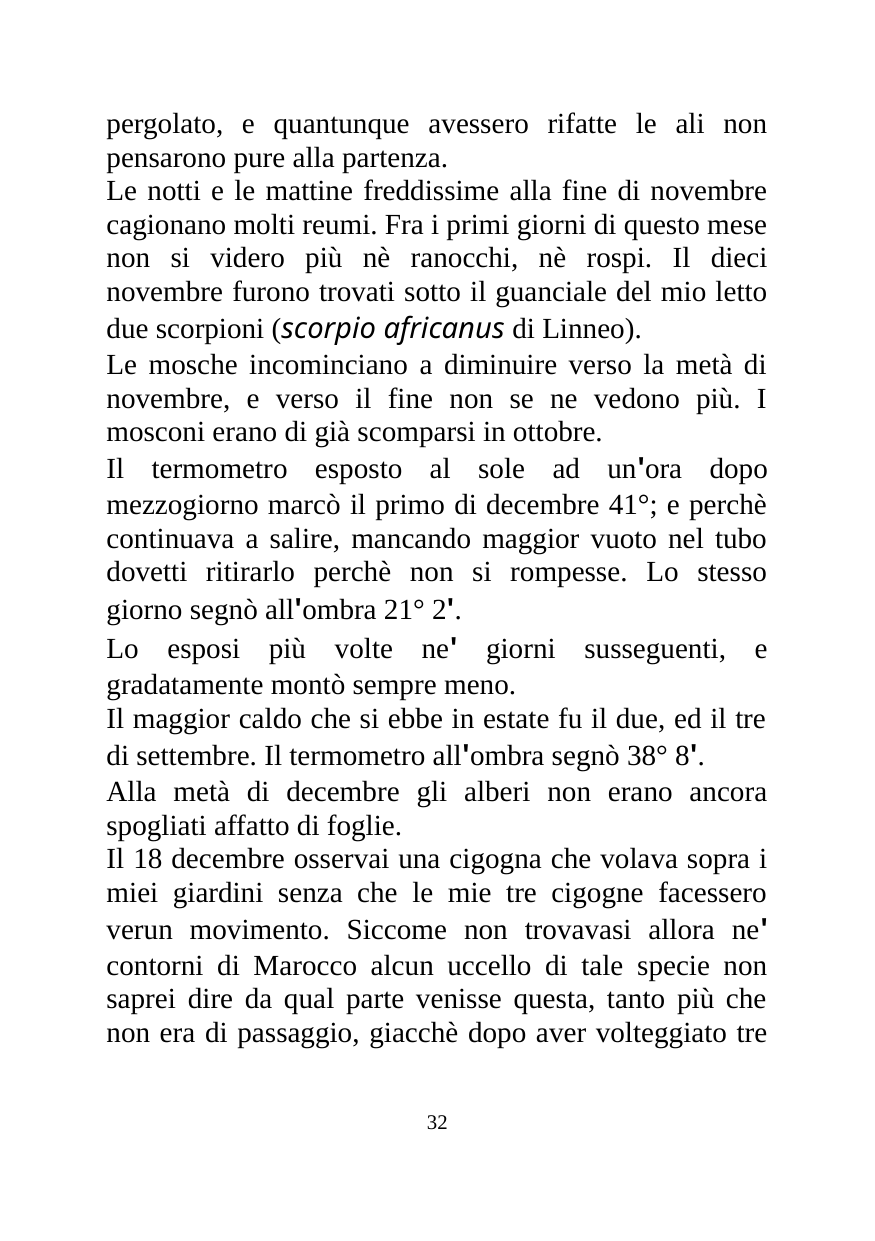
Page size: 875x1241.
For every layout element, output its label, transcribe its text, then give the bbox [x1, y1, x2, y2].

text Il termometro esposto al sole ad un'ora dopo mezzogiorno marcò il primo di decembre 41°; e perchè continuava a salire, mancando maggior vuoto nel tubo dovetti ritirarlo perchè non si rompesse. Lo stesso giorno segnò all'ombra 21° 2'. [106, 448, 768, 628]
text Lo esposi più volte ne' giorni susseguenti, e gradatamente montò sempre meno. [106, 628, 768, 701]
text Il maggior caldo che si ebbe in estate fu il due, ed il tre di settembre. Il termometro all'ombra segnò 38° 8'. [106, 701, 768, 774]
text Le notti e le mattine freddissime alla fine di novembre cagionano molti reumi. Fra i primi giorni di questo mese non si videro più nè ranocchi, nè rospi. Il dieci novembre furono trovati sotto il guanciale del mio letto due scorpioni (scorpio africanus di Linneo). [106, 173, 768, 347]
text Il 18 decembre osservai una cigogna che volava sopra i miei giardini senza che le mie tre cigogne facessero verun movimento. Siccome non trovavasi allora ne' contorni di Marocco alcun uccello di tale specie non saprei dire da qual parte venisse questa, tanto più che non era di passaggio, giacchè dopo aver volteggiato tre [106, 841, 768, 1049]
text Alla metà di decembre gli alberi non erano ancora spogliati affatto di foglie. [106, 774, 768, 841]
text pergolato, e quantunque avessero rifatte le ali non pensarono pure alla partenza. [106, 106, 768, 173]
text Le mosche incominciano a diminuire verso la metà di novembre, e verso il fine non se ne vedono più. I mosconi erano di già scomparsi in ottobre. [106, 347, 768, 448]
